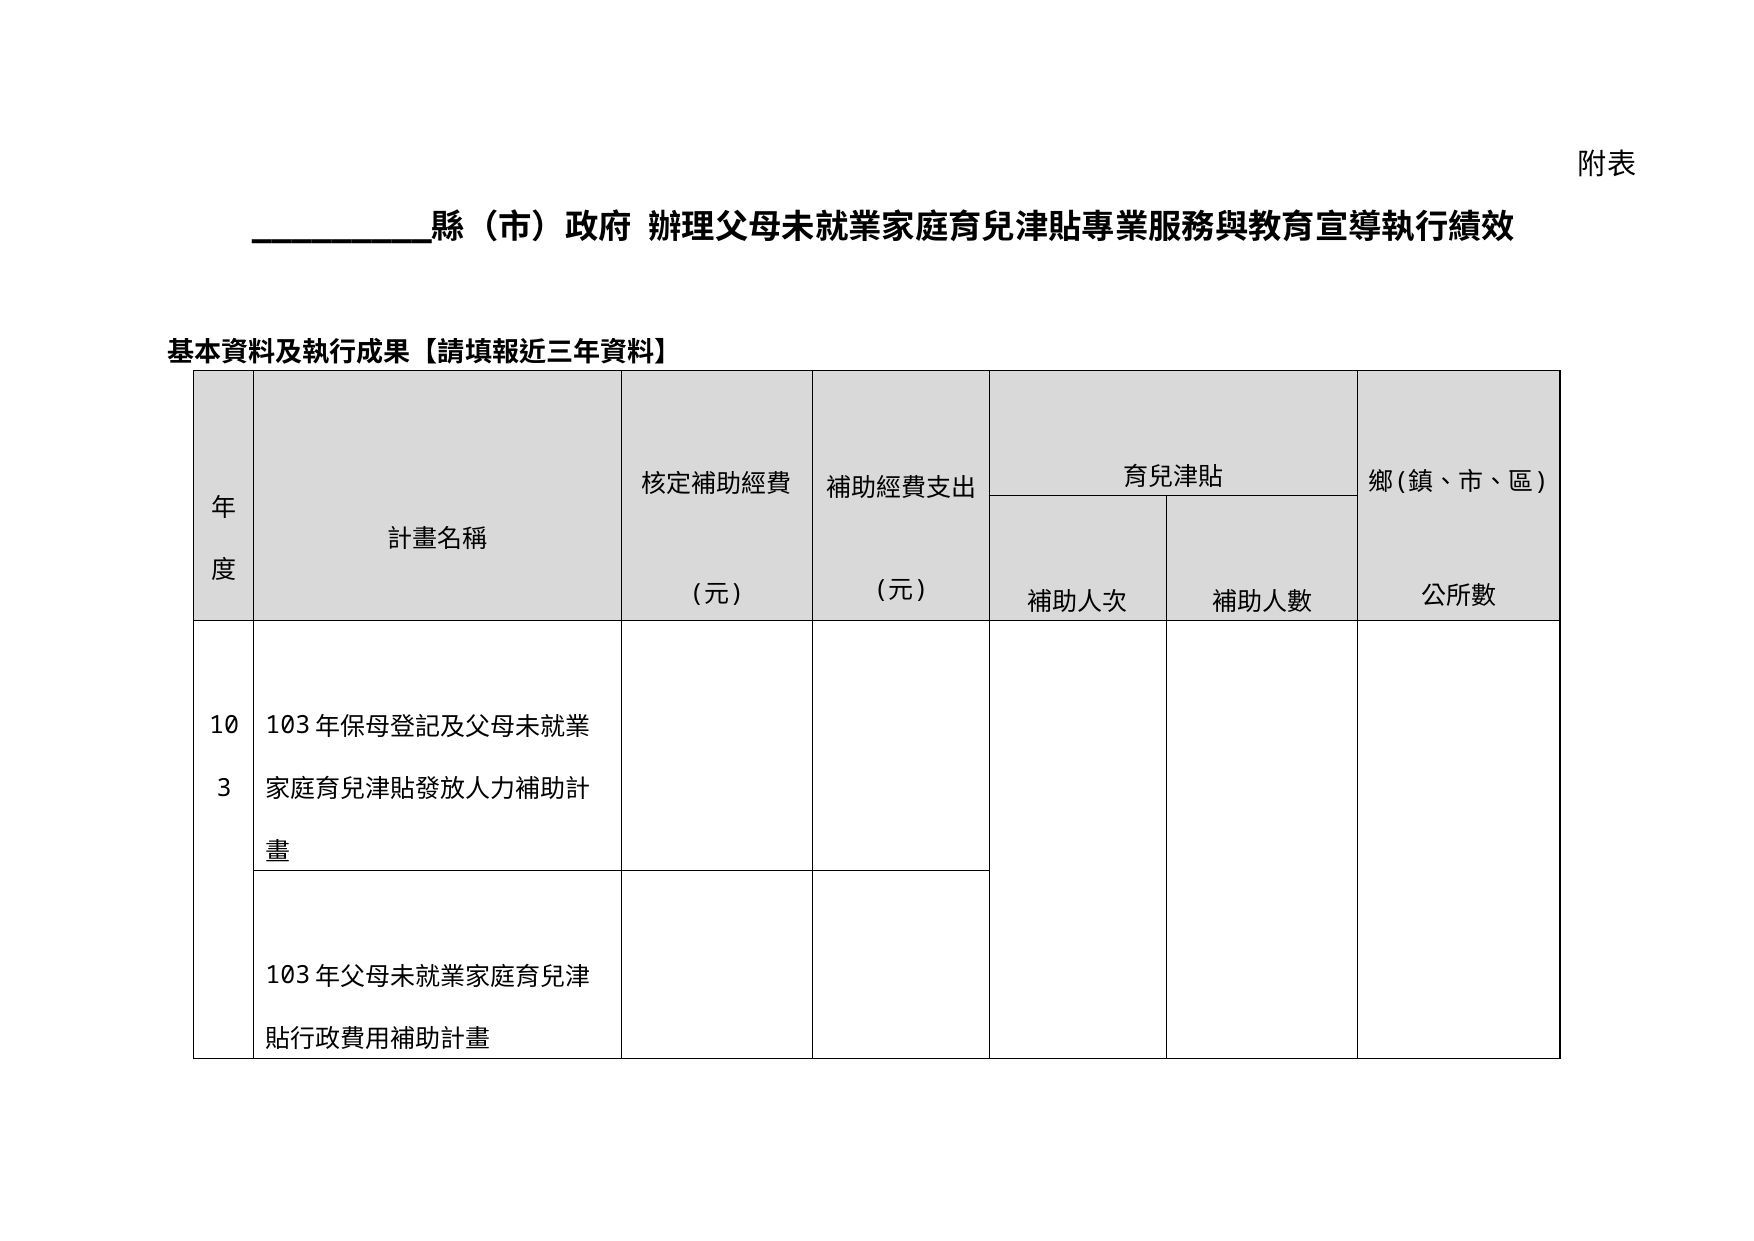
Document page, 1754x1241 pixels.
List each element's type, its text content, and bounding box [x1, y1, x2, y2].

table_cell [1167, 621, 1357, 1058]
table_header 鄉(鎮、市、區) 公所數 [1358, 371, 1559, 620]
table_header 計畫名稱 [254, 371, 621, 620]
table_header 年度 [194, 371, 253, 620]
table_cell [813, 871, 989, 1058]
table_cell 補助人次 [990, 496, 1166, 620]
text 基本資料及執行成果【請填報近三年資料】 [118, 308, 1636, 370]
text _________縣（市）政府 辦理父母未就業家庭育兒津貼專業服務與教育宣導執行績效 [118, 183, 1636, 245]
table_header 育兒津貼 [990, 371, 1357, 495]
table_cell [990, 621, 1166, 1058]
table_cell 103 [194, 621, 253, 1058]
table_header 補助經費支出 (元) [813, 371, 989, 620]
table_cell [622, 871, 812, 1058]
table_cell [1358, 621, 1559, 1058]
table_cell [813, 621, 989, 870]
table_cell 103年父母未就業家庭育兒津貼行政費用補助計畫 [254, 871, 621, 1058]
table_cell 補助人數 [1167, 496, 1357, 620]
table_cell 103年保母登記及父母未就業家庭育兒津貼發放人力補助計畫 [254, 621, 621, 870]
text 附表 [118, 120, 1636, 183]
table_cell [622, 621, 812, 870]
table_header 核定補助經費 (元) [622, 371, 812, 620]
